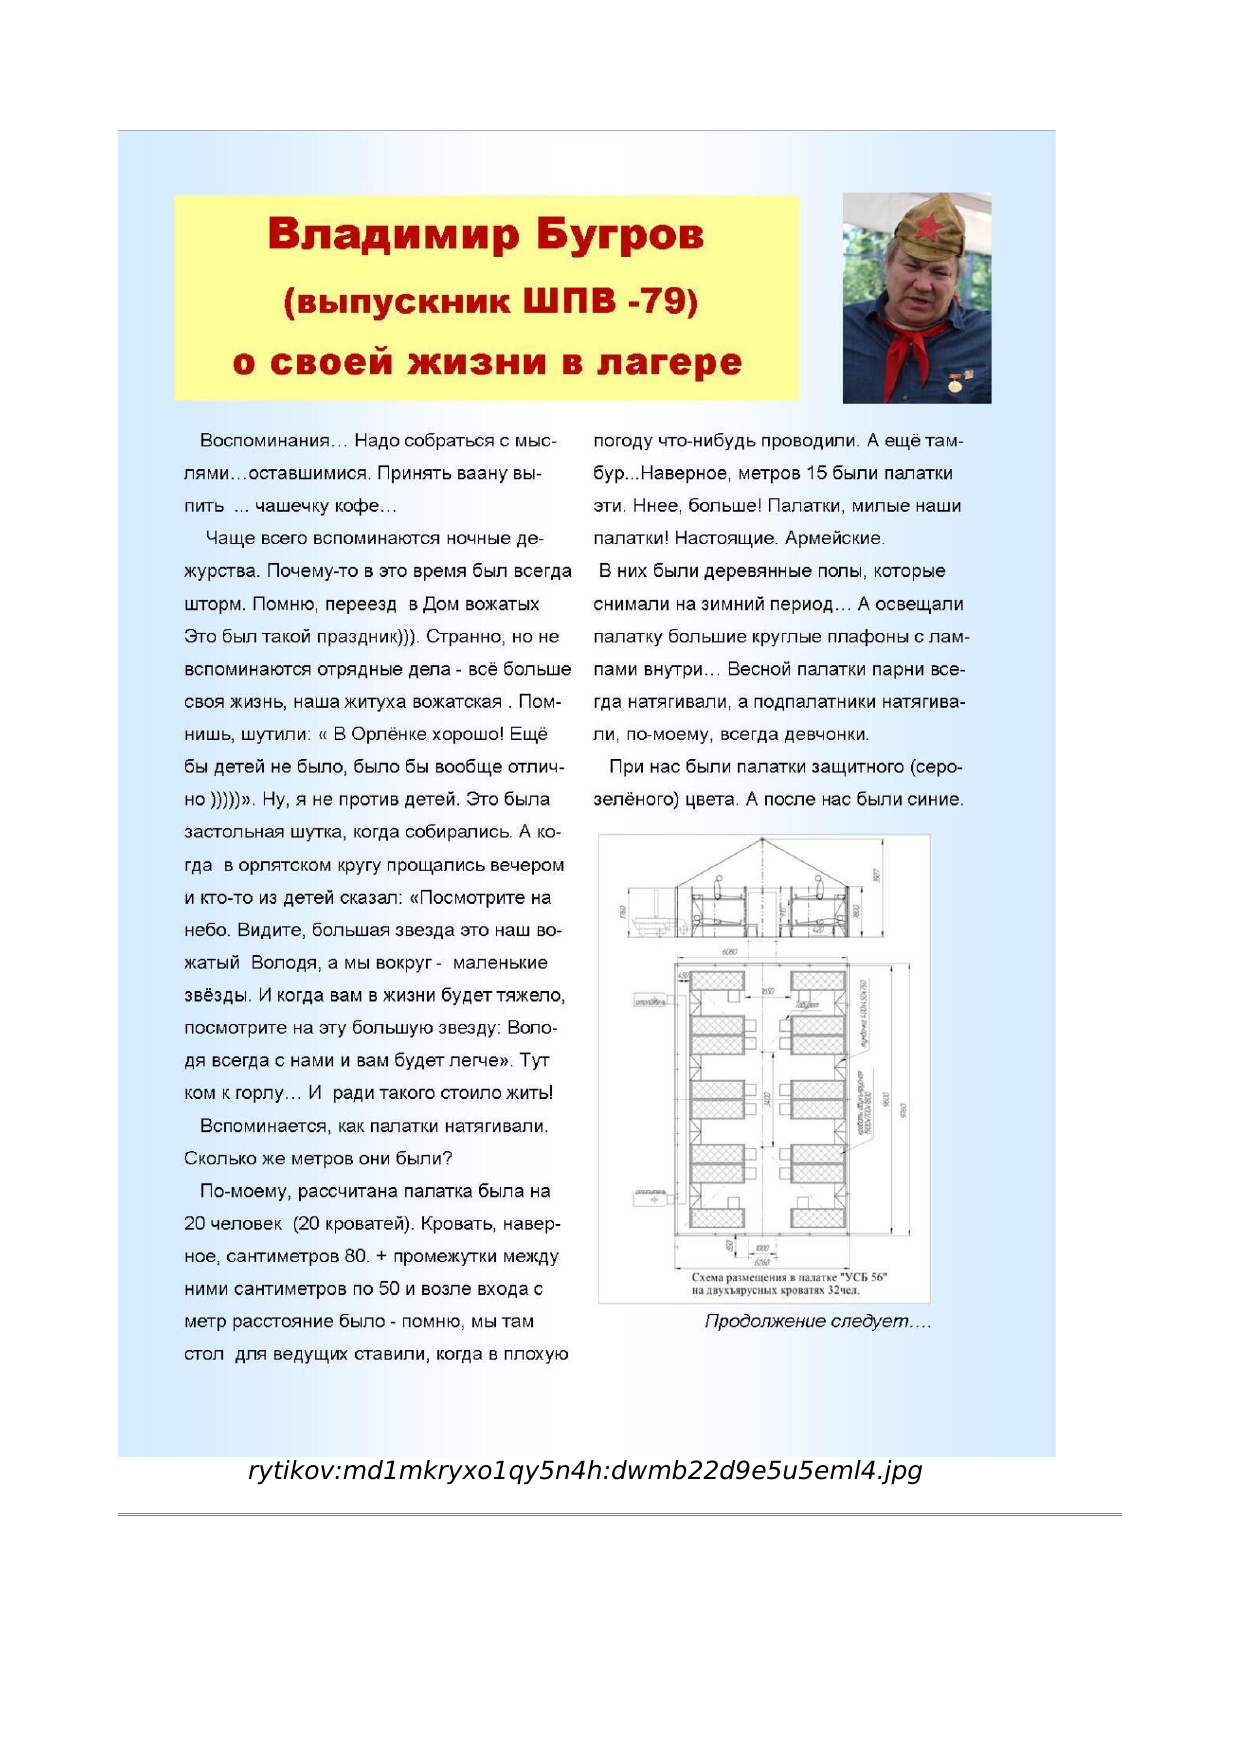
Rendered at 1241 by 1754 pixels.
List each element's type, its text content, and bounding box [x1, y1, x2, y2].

text rytikov:md1mkryxo1qy5n4h:dwmb22d9e5u5eml4.jpg [118, 1457, 1056, 1486]
picture [118, 130, 1056, 1457]
